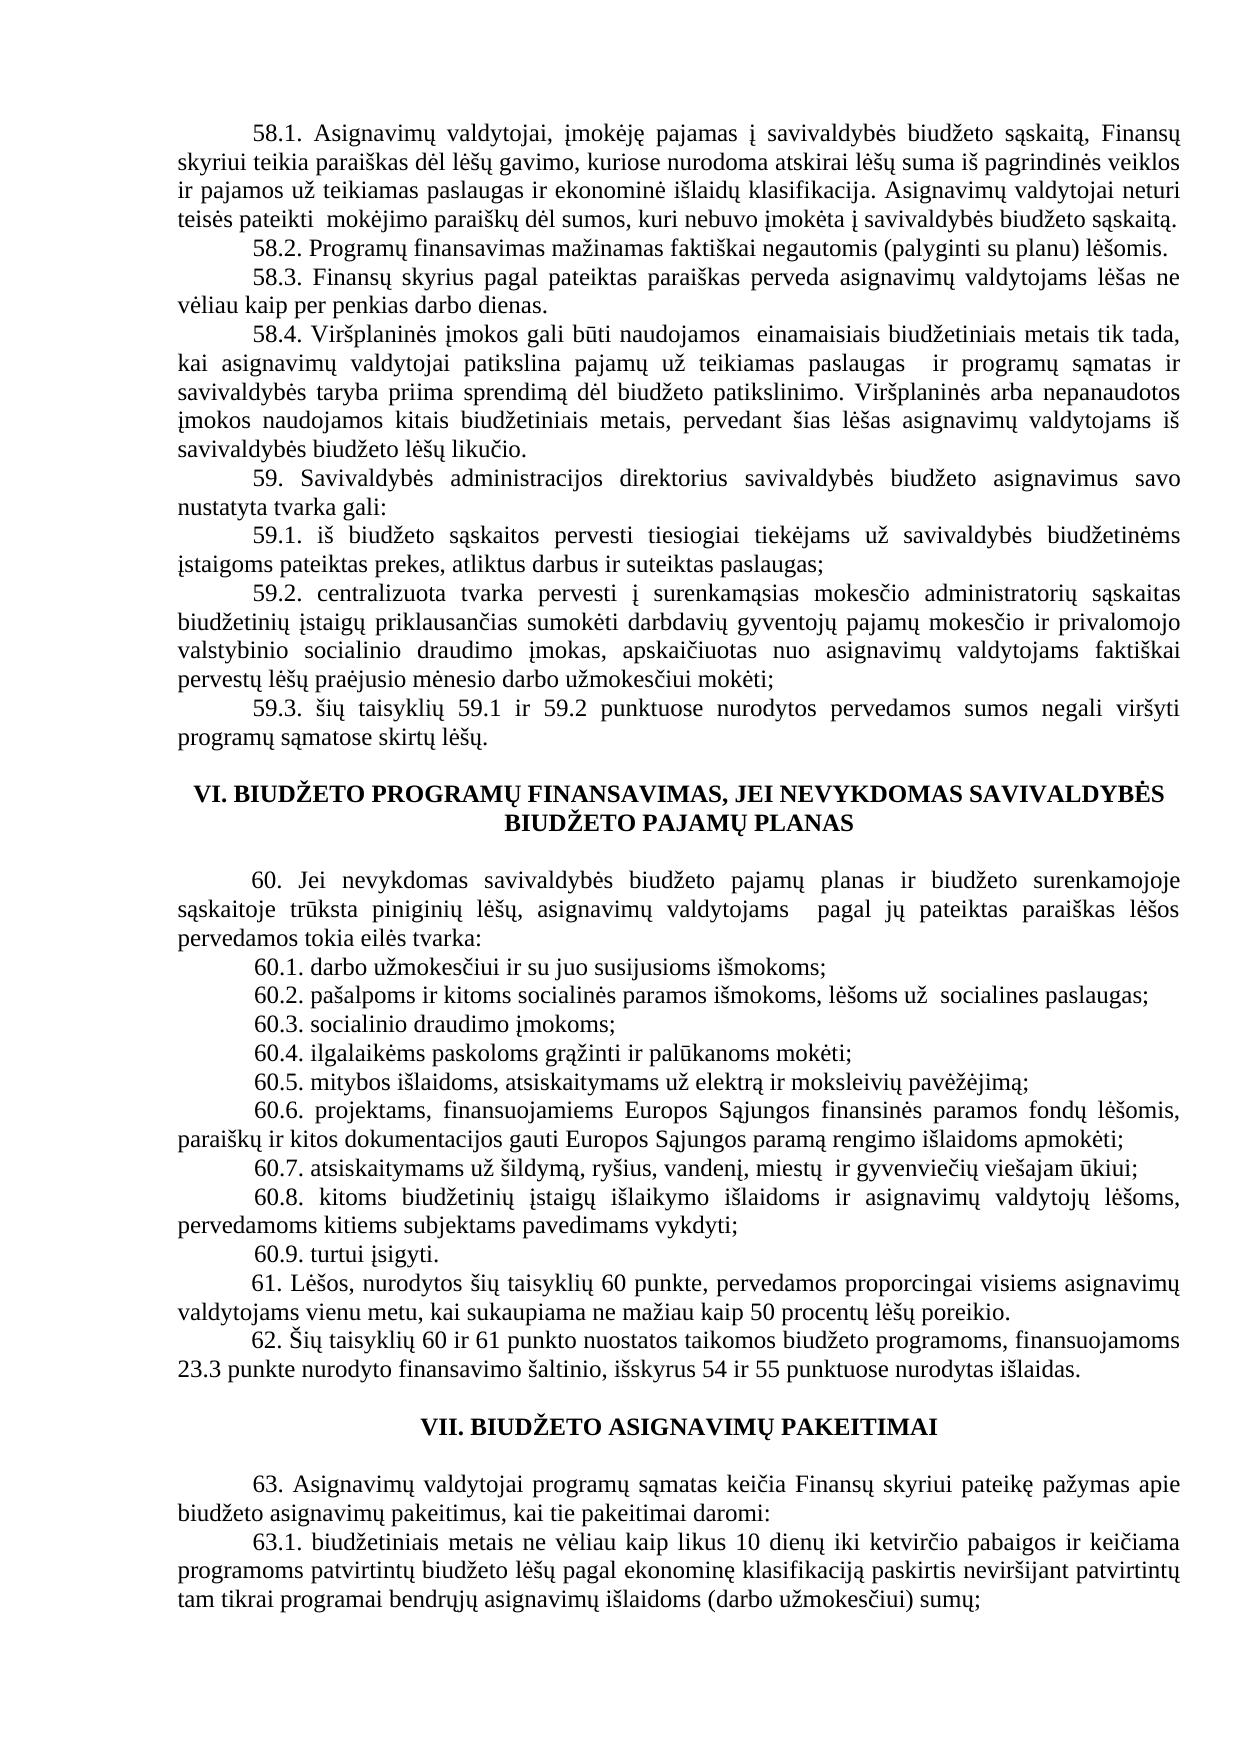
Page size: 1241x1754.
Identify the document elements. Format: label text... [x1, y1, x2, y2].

text 59.2. centralizuota tvarka pervesti į surenkamąsias mokesčio administratorių sąskaitas biudžetinių įstaigų priklausančias sumokėti darbdavių gyventojų pajamų mokesčio ir privalomojo valstybinio socialinio draudimo įmokas, apskaičiuotas nuo asignavimų valdytojams faktiškai pervestų lėšų praėjusio mėnesio darbo užmokesčiui mokėti; [177, 578, 1181, 693]
text 60.4. ilgalaikėms paskoloms grąžinti ir palūkanoms mokėti; [177, 1038, 1181, 1067]
text 60.3. socialinio draudimo įmokoms; [177, 1009, 1181, 1038]
text 60.5. mitybos išlaidoms, atsiskaitymams už elektrą ir moksleivių pavėžėjimą; [177, 1067, 1181, 1096]
text 60.7. atsiskaitymams už šildymą, ryšius, vandenį, miestų ir gyvenviečių viešajam ūkiui; [177, 1153, 1181, 1182]
text 60.8. kitoms biudžetinių įstaigų išlaikymo išlaidoms ir asignavimų valdytojų lėšoms, pervedamoms kitiems subjektams pavedimams vykdyti; [177, 1182, 1181, 1239]
text 63.1. biudžetiniais metais ne vėliau kaip likus 10 dienų iki ketvirčio pabaigos ir keičiama programoms patvirtintų biudžeto lėšų pagal ekonominę klasifikaciją paskirtis neviršijant patvirtintų tam tikrai programai bendrųjų asignavimų išlaidoms (darbo užmokesčiui) sumų; [177, 1527, 1181, 1613]
text 60.9. turtui įsigyti. [177, 1239, 1181, 1268]
text 62. Šių taisyklių 60 ir 61 punkto nuostatos taikomos biudžeto programoms, finansuojamoms 23.3 punkte nurodyto finansavimo šaltinio, išskyrus 54 ir 55 punktuose nurodytas išlaidas. [177, 1326, 1181, 1383]
text 60. Jei nevykdomas savivaldybės biudžeto pajamų planas ir biudžeto surenkamojoje sąskaitoje trūksta piniginių lėšų, asignavimų valdytojams pagal jų pateiktas paraiškas lėšos pervedamos tokia eilės tvarka: [177, 866, 1181, 952]
text VI. BIUDŽETO PROGRAMŲ FINANSAVIMAS, JEI NEVYKDOMAS SAVIVALDYBĖS BIUDŽETO PAJAMŲ PLANAS [177, 779, 1181, 837]
text 58.4. Viršplaninės įmokos gali būti naudojamos einamaisiais biudžetiniais metais tik tada, kai asignavimų valdytojai patikslina pajamų už teikiamas paslaugas ir programų sąmatas ir savivaldybės taryba priima sprendimą dėl biudžeto patikslinimo. Viršplaninės arba nepanaudotos įmokos naudojamos kitais biudžetiniais metais, pervedant šias lėšas asignavimų valdytojams iš savivaldybės biudžeto lėšų likučio. [177, 319, 1181, 463]
text 60.6. projektams, finansuojamiems Europos Sąjungos finansinės paramos fondų lėšomis, paraiškų ir kitos dokumentacijos gauti Europos Sąjungos paramą rengimo išlaidoms apmokėti; [177, 1096, 1181, 1153]
text 61. Lėšos, nurodytos šių taisyklių 60 punkte, pervedamos proporcingai visiems asignavimų valdytojams vienu metu, kai sukaupiama ne mažiau kaip 50 procentų lėšų poreikio. [177, 1268, 1181, 1326]
text 60.1. darbo užmokesčiui ir su juo susijusioms išmokoms; [177, 952, 1181, 981]
text 63. Asignavimų valdytojai programų sąmatas keičia Finansų skyriui pateikę pažymas apie biudžeto asignavimų pakeitimus, kai tie pakeitimai daromi: [177, 1469, 1181, 1527]
text 58.3. Finansų skyrius pagal pateiktas paraiškas perveda asignavimų valdytojams lėšas ne vėliau kaip per penkias darbo dienas. [177, 262, 1181, 319]
text VII. BIUDŽETO ASIGNAVIMŲ PAKEITIMAI [177, 1412, 1181, 1441]
text 59.1. iš biudžeto sąskaitos pervesti tiesiogiai tiekėjams už savivaldybės biudžetinėms įstaigoms pateiktas prekes, atliktus darbus ir suteiktas paslaugas; [177, 521, 1181, 578]
text 60.2. pašalpoms ir kitoms socialinės paramos išmokoms, lėšoms už socialines paslaugas; [177, 981, 1181, 1009]
text 59. Savivaldybės administracijos direktorius savivaldybės biudžeto asignavimus savo nustatyta tvarka gali: [177, 463, 1181, 521]
text 59.3. šių taisyklių 59.1 ir 59.2 punktuose nurodytos pervedamos sumos negali viršyti programų sąmatose skirtų lėšų. [177, 693, 1181, 751]
text 58.1. Asignavimų valdytojai, įmokėję pajamas į savivaldybės biudžeto sąskaitą, Finansų skyriui teikia paraiškas dėl lėšų gavimo, kuriose nurodoma atskirai lėšų suma iš pagrindinės veiklos ir pajamos už teikiamas paslaugas ir ekonominė išlaidų klasifikacija. Asignavimų valdytojai neturi teisės pateikti mokėjimo paraiškų dėl sumos, kuri nebuvo įmokėta į savivaldybės biudžeto sąskaitą. [177, 118, 1181, 233]
text 58.2. Programų finansavimas mažinamas faktiškai negautomis (palyginti su planu) lėšomis. [177, 233, 1181, 262]
